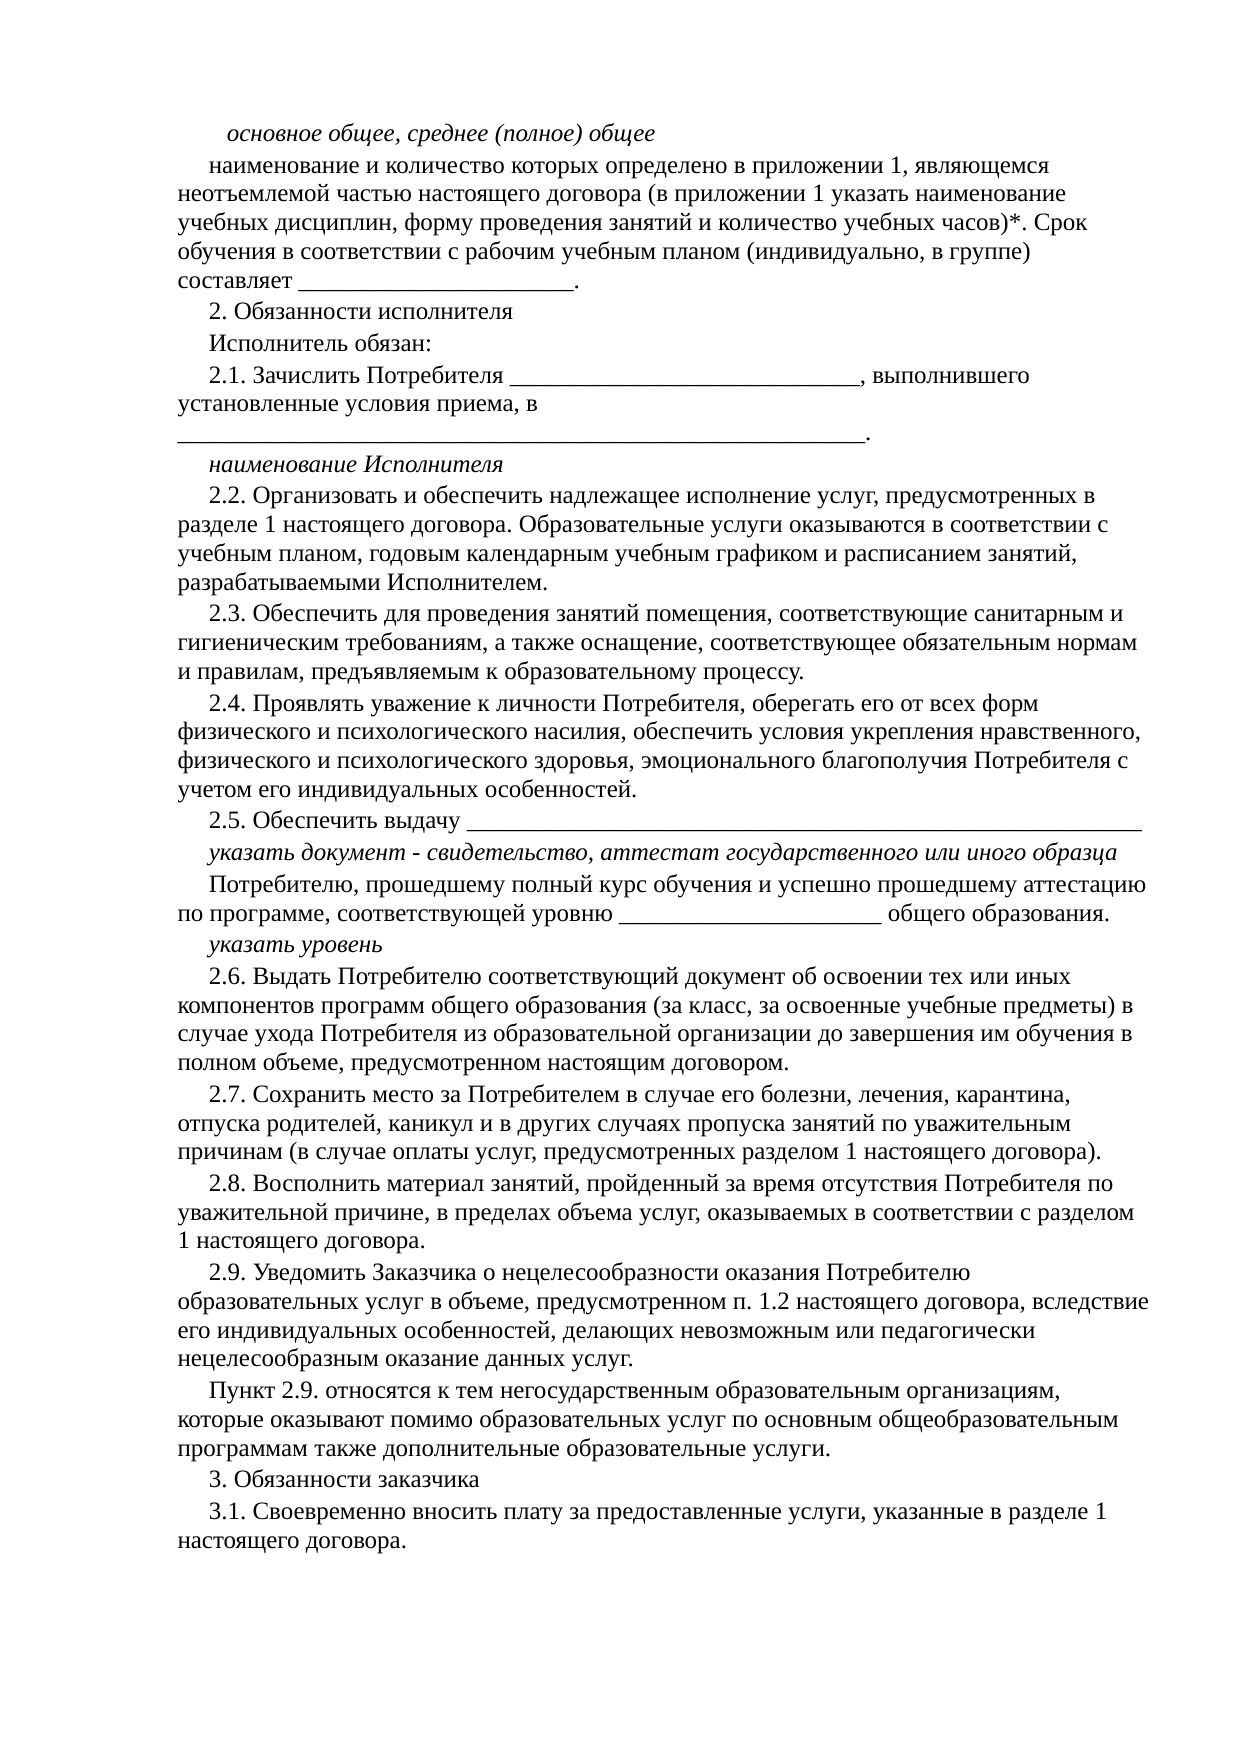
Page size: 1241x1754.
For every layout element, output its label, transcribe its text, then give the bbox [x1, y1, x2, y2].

text 2.6. Выдать Потребителю соответствующий документ об освоении тех или иных компонентов программ общего образования (за класс, за освоенные учебные предметы) в случае ухода Потребителя из образовательной организации до завершения им обучения в полном объеме, предусмотренном настоящим договором. [177, 961, 1152, 1076]
text 2.1. Зачислить Потребителя ____________________________, выполнившего установленные условия приема, в _______________________________________________________. [177, 360, 1152, 446]
text 3. Обязанности заказчика [177, 1464, 1152, 1493]
text 2.4. Проявлять уважение к личности Потребителя, оберегать его от всех форм физического и психологического насилия, обеспечить условия укрепления нравственного, физического и психологического здоровья, эмоционального благополучия Потребителя с учетом его индивидуальных особенностей. [177, 688, 1152, 803]
text 2.8. Восполнить материал занятий, пройденный за время отсутствия Потребителя по уважительной причине, в пределах объема услуг, оказываемых в соответствии с разделом 1 настоящего договора. [177, 1168, 1152, 1254]
text 2.9. Уведомить Заказчика о нецелесообразности оказания Потребителю образовательных услуг в объеме, предусмотренном п. 1.2 настоящего договора, вследствие его индивидуальных особенностей, делающих невозможным или педагогически нецелесообразным оказание данных услуг. [177, 1257, 1152, 1372]
text Пункт 2.9. относятся к тем негосударственным образовательным организациям, которые оказывают помимо образовательных услуг по основным общеобразовательным программам также дополнительные образовательные услуги. [177, 1375, 1152, 1461]
text указать уровень [177, 929, 1152, 958]
text 2. Обязанности исполнителя [177, 296, 1152, 325]
text указать документ - свидетельство, аттестат государственного или иного образца [177, 837, 1152, 866]
text Исполнитель обязан: [177, 328, 1152, 357]
text наименование и количество которых определено в приложении 1, являющемся неотъемлемой частью настоящего договора (в приложении 1 указать наименование учебных дисциплин, форму проведения занятий и количество учебных часов)*. Срок обучения в соответствии с рабочим учебным планом (индивидуально, в группе) составляет ______________________. [177, 150, 1152, 293]
text наименование Исполнителя [177, 449, 1152, 478]
text 2.5. Обеспечить выдачу ______________________________________________________ [177, 806, 1152, 834]
text 2.3. Обеспечить для проведения занятий помещения, соответствующие санитарным и гигиеническим требованиям, а также оснащение, соответствующее обязательным нормам и правилам, предъявляемым к образовательному процессу. [177, 598, 1152, 685]
text 2.2. Организовать и обеспечить надлежащее исполнение услуг, предусмотренных в разделе 1 настоящего договора. Образовательные услуги оказываются в соответствии с учебным планом, годовым календарным учебным графиком и расписанием занятий, разрабатываемыми Исполнителем. [177, 481, 1152, 596]
text основное общее, среднее (полное) общее [177, 118, 1152, 147]
text 2.7. Сохранить место за Потребителем в случае его болезни, лечения, карантина, отпуска родителей, каникул и в других случаях пропуска занятий по уважительным причинам (в случае оплаты услуг, предусмотренных разделом 1 настоящего договора). [177, 1079, 1152, 1165]
text 3.1. Своевременно вносить плату за предоставленные услуги, указанные в разделе 1 настоящего договора. [177, 1496, 1152, 1553]
text Потребителю, прошедшему полный курс обучения и успешно прошедшему аттестацию по программе, соответствующей уровню _____________________ общего образования. [177, 869, 1152, 926]
